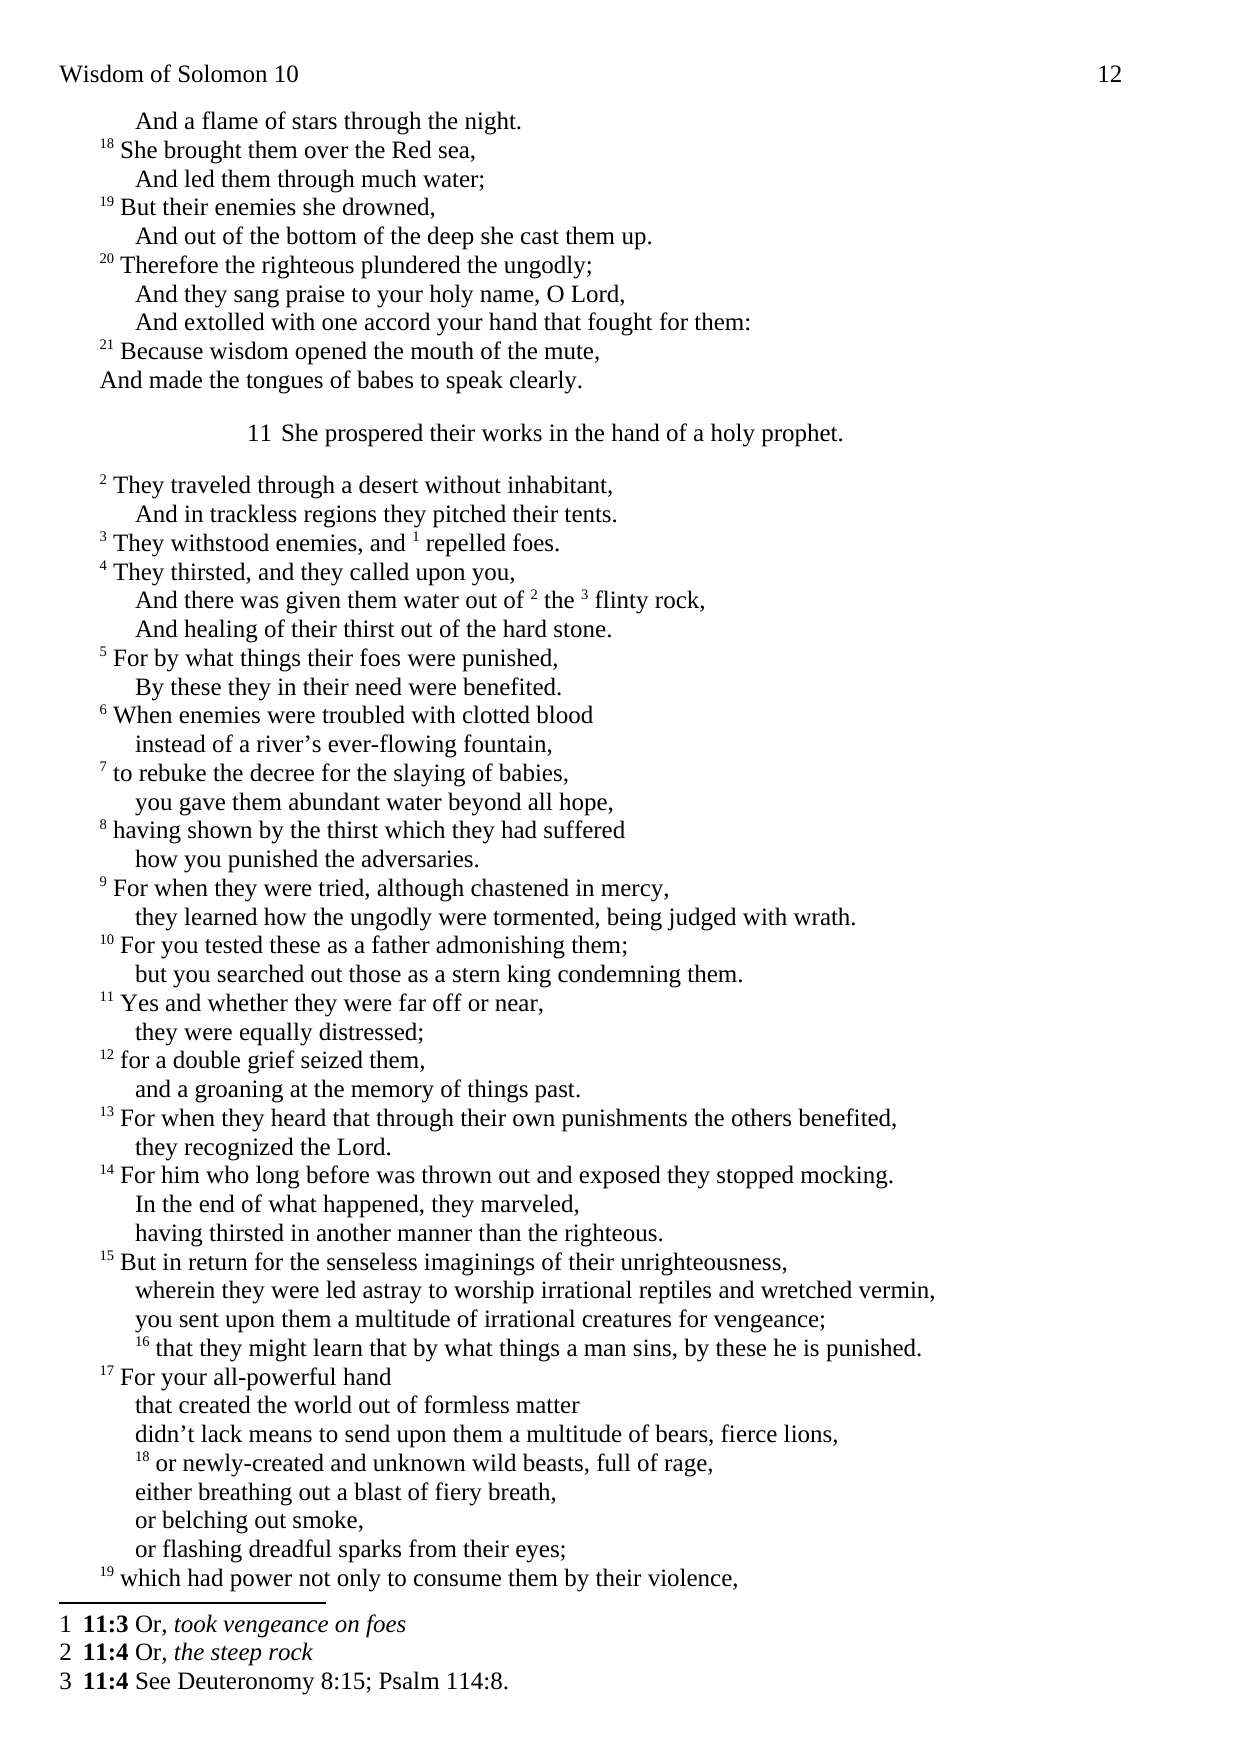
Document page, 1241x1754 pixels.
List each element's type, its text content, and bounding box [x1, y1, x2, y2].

text that created the world out of formless matter [135, 1391, 1122, 1419]
text And a flame of stars through the night. [135, 106, 1122, 135]
text didn’t lack means to send upon them a multitude of bears, fierce lions, [135, 1419, 1122, 1448]
text 11She prospered their works in the hand of a holy prophet. [247, 418, 1122, 447]
text 18 or newly-created and unknown wild beasts, full of rage, [135, 1448, 1122, 1477]
text 7 to rebuke the decree for the slaying of babies, [99, 758, 1122, 787]
text or belching out smoke, [135, 1506, 1122, 1534]
text 10 For you tested these as a father admonishing them; [99, 931, 1122, 959]
text 8 having shown by the thirst which they had suffered [99, 816, 1122, 844]
text 13 For when they heard that through their own punishments the others benefited, [99, 1103, 1122, 1132]
text And healing of their thirst out of the hard stone. [135, 614, 1122, 643]
text they recognized the Lord. [135, 1132, 1122, 1161]
text By these they in their need were benefited. [135, 672, 1122, 701]
text 21 Because wisdom opened the mouth of the mute, [99, 336, 1122, 365]
text 2 They traveled through a desert without inhabitant, [99, 471, 1122, 499]
text they were equally distressed; [135, 1017, 1122, 1046]
text And led them through much water; [135, 164, 1122, 192]
text 12 for a double grief seized them, [99, 1046, 1122, 1074]
text 4 They thirsted, and they called upon you, [99, 557, 1122, 586]
text 11:4 See Deuteronomy 8:15; Psalm 114:8. [59, 1666, 1122, 1695]
text And extolled with one accord your hand that fought for them: [135, 307, 1122, 336]
text 5 For by what things their foes were punished, [99, 643, 1122, 672]
text 17 For your all-powerful hand [99, 1362, 1122, 1391]
text and a groaning at the memory of things past. [135, 1074, 1122, 1103]
text 16 that they might learn that by what things a man sins, by these he is punished. [135, 1333, 1122, 1362]
text 15 But in return for the senseless imaginings of their unrighteousness, [99, 1247, 1122, 1276]
text they learned how the ungodly were tormented, being judged with wrath. [135, 902, 1122, 931]
text having thirsted in another manner than the righteous. [135, 1218, 1122, 1247]
text either breathing out a blast of fiery breath, [135, 1477, 1122, 1506]
text 6 When enemies were troubled with clotted blood [99, 701, 1122, 729]
text 14 For him who long before was thrown out and exposed they stopped mocking. [99, 1161, 1122, 1189]
text instead of a river’s ever-flowing fountain, [135, 729, 1122, 758]
text 20 Therefore the righteous plundered the ungodly; [99, 250, 1122, 279]
text or flashing dreadful sparks from their eyes; [135, 1534, 1122, 1563]
text And in trackless regions they pitched their tents. [135, 499, 1122, 528]
text 18 She brought them over the Red sea, [99, 135, 1122, 164]
text 11:4 Or, the steep rock [59, 1637, 1122, 1666]
text 19 which had power not only to consume them by their violence, [99, 1563, 1122, 1592]
text And they sang praise to your holy name, O Lord, [135, 279, 1122, 307]
text 11 Yes and whether they were far off or near, [99, 988, 1122, 1017]
text And there was given them water out of the flinty rock, [135, 586, 1122, 614]
text 11:3 Or, took vengeance on foes [59, 1609, 1122, 1637]
text you gave them abundant water beyond all hope, [135, 787, 1122, 816]
text 3 They withstood enemies, and repelled foes. [99, 528, 1122, 557]
text 9 For when they were tried, although chastened in mercy, [99, 873, 1122, 902]
text 19 But their enemies she drowned, [99, 192, 1122, 221]
text In the end of what happened, they marveled, [135, 1189, 1122, 1218]
text you sent upon them a multitude of irrational creatures for vengeance; [135, 1304, 1122, 1333]
text how you punished the adversaries. [135, 844, 1122, 873]
text And out of the bottom of the deep she cast them up. [135, 221, 1122, 250]
text wherein they were led astray to worship irrational reptiles and wretched vermin, [135, 1276, 1122, 1304]
text And made the tongues of babes to speak clearly. [99, 365, 1122, 394]
text but you searched out those as a stern king condemning them. [135, 959, 1122, 988]
